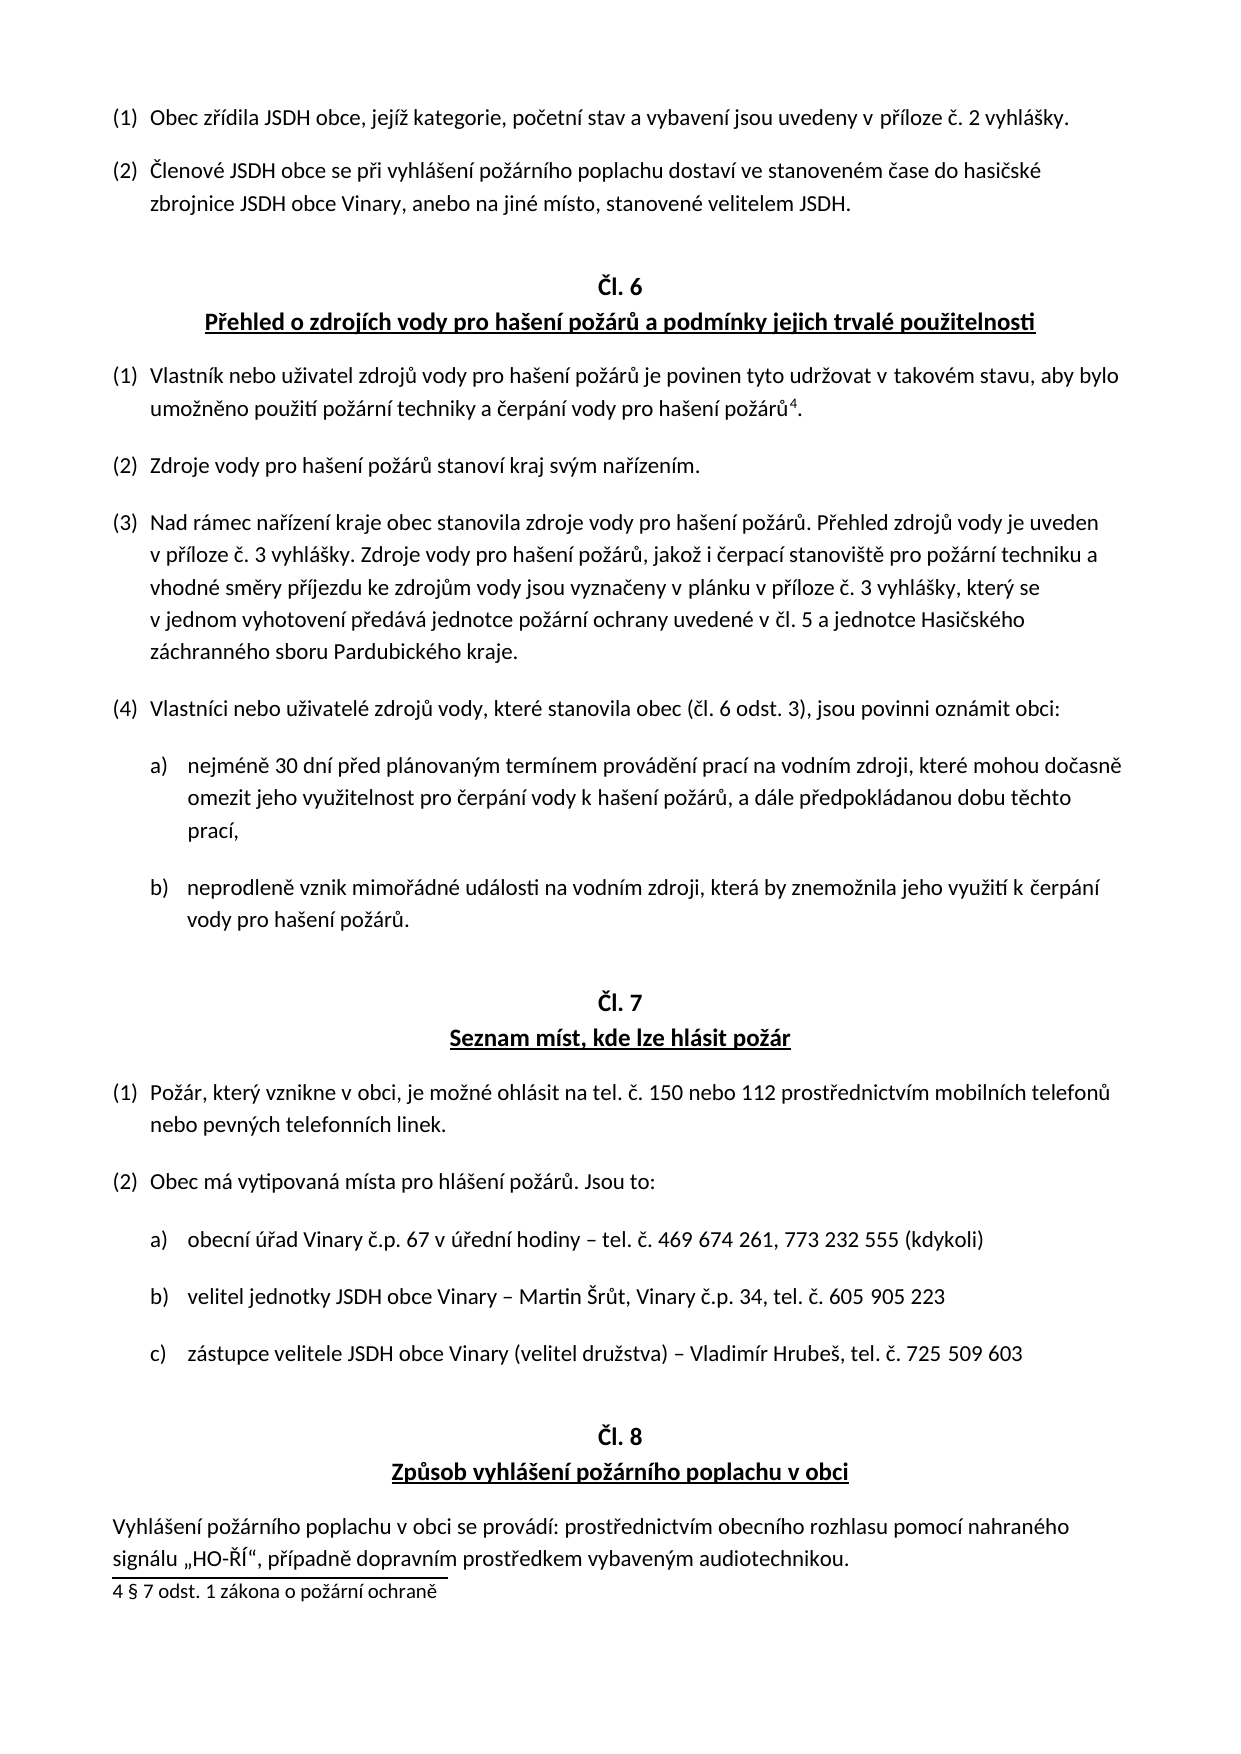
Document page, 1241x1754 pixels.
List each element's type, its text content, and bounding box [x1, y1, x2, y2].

list neprodleně vznik mimořádné události na vodním zdroji, která by znemožnila jeho využití k čerpání vody pro hašení požárů. [150, 873, 1128, 933]
text Seznam míst, kde lze hlásit požár [112, 1022, 1128, 1053]
text Čl. 7 [112, 987, 1128, 1018]
list Vlastníci nebo uživatelé zdrojů vody, které stanovila obec (čl. 6 odst. 3), jsou povinni oznámit obci: [112, 694, 1128, 722]
list nejméně 30 dní před plánovaným termínem provádění prací na vodním zdroji, které mohou dočasně omezit jeho využitelnost pro čerpání vody k hašení požárů, a dále předpokládanou dobu těchto prací, [150, 751, 1128, 844]
list Vlastník nebo uživatel zdrojů vody pro hašení požárů je povinen tyto udržovat v takovém stavu, aby bylo umožněno použití požární techniky a čerpání vody pro hašení požárů. [112, 362, 1128, 422]
list Členové JSDH obce se při vyhlášení požárního poplachu dostaví ve stanoveném čase do hasičské zbrojnice JSDH obce Vinary, anebo na jiné místo, stanovené velitelem JSDH. [112, 156, 1128, 217]
text Vyhlášení požárního poplachu v obci se provádí: prostřednictvím obecního rozhlasu pomocí nahraného signálu „HO-ŘÍ“, případně dopravním prostředkem vybaveným audiotechnikou. [112, 1512, 1128, 1572]
list Nad rámec nařízení kraje obec stanovila zdroje vody pro hašení požárů. Přehled zdrojů vody je uveden v příloze č. 3 vyhlášky. Zdroje vody pro hašení požárů, jakož i čerpací stanoviště pro požární techniku a vhodné směry příjezdu ke zdrojům vody jsou vyznačeny v plánku v příloze č. 3 vyhlášky, který se v jednom vyhotovení předává jednotce požární ochrany uvedené v čl. 5 a jednotce Hasičského záchranného sboru Pardubického kraje. [112, 508, 1128, 665]
list § 7 odst. 1 zákona o požární ochraně [112, 1578, 1128, 1604]
list Obec zřídila JSDH obce, jejíž kategorie, početní stav a vybavení jsou uvedeny v příloze č. 2 vyhlášky. [112, 103, 1128, 131]
list obecní úřad Vinary č.p. 67 v úřední hodiny – tel. č. 469 674 261, 773 232 555 (kdykoli) [150, 1225, 1128, 1253]
list Zdroje vody pro hašení požárů stanoví kraj svým nařízením. [112, 451, 1128, 479]
list zástupce velitele JSDH obce Vinary (velitel družstva) – Vladimír Hrubeš, tel. č. 725 509 603 [150, 1339, 1128, 1367]
text Čl. 8 [112, 1421, 1128, 1452]
list Požár, který vznikne v obci, je možné ohlásit na tel. č. 150 nebo 112 prostřednictvím mobilních telefonů nebo pevných telefonních linek. [112, 1078, 1128, 1138]
text Čl. 6 [112, 271, 1128, 301]
text Přehled o zdrojích vody pro hašení požárů a podmínky jejich trvalé použitelnosti [112, 306, 1128, 336]
list velitel jednotky JSDH obce Vinary – Martin Šrůt, Vinary č.p. 34, tel. č. 605 905 223 [150, 1282, 1128, 1310]
text Způsob vyhlášení požárního poplachu v obci [112, 1456, 1128, 1487]
list Obec má vytipovaná místa pro hlášení požárů. Jsou to: [112, 1167, 1128, 1196]
